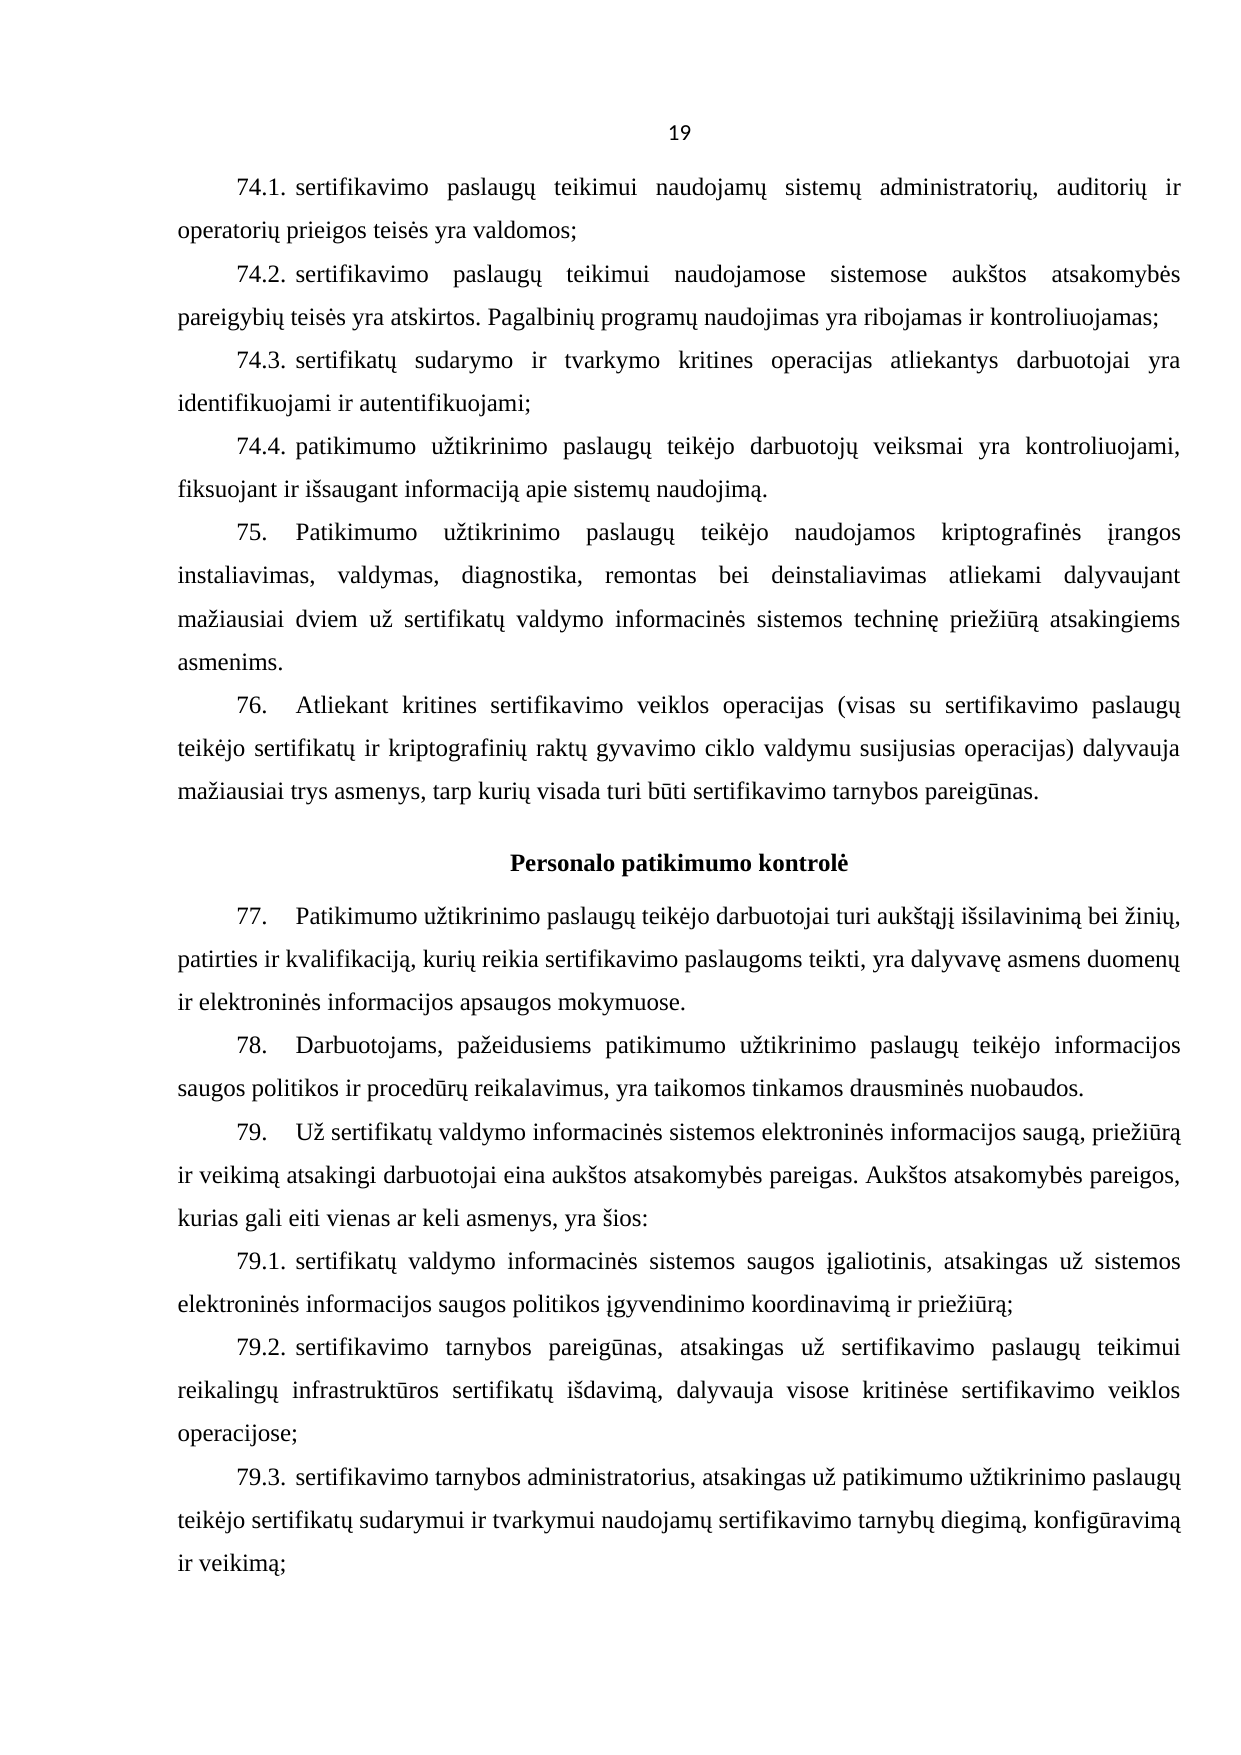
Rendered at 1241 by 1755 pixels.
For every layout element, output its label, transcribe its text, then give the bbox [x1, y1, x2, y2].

text 76. Atliekant kritines sertifikavimo veiklos operacijas (visas su sertifikavimo paslaugų teikėjo sertifikatų ir kriptografinių raktų gyvavimo ciklo valdymu susijusias operacijas) dalyvauja mažiausiai trys asmenys, tarp kurių visada turi būti sertifikavimo tarnybos pareigūnas. [177, 690, 1181, 805]
text 74.2. sertifikavimo paslaugų teikimui naudojamose sistemose aukštos atsakomybės pareigybių teisės yra atskirtos. Pagalbinių programų naudojimas yra ribojamas ir kontroliuojamas; [177, 259, 1181, 331]
text 79.1. sertifikatų valdymo informacinės sistemos saugos įgaliotinis, atsakingas už sistemos elektroninės informacijos saugos politikos įgyvendinimo koordinavimą ir priežiūrą; [177, 1246, 1181, 1318]
text 79.2. sertifikavimo tarnybos pareigūnas, atsakingas už sertifikavimo paslaugų teikimui reikalingų infrastruktūros sertifikatų išdavimą, dalyvauja visose kritinėse sertifikavimo veiklos operacijose; [177, 1332, 1181, 1447]
text 77. Patikimumo užtikrinimo paslaugų teikėjo darbuotojai turi aukštąjį išsilavinimą bei žinių, patirties ir kvalifikaciją, kurių reikia sertifikavimo paslaugoms teikti, yra dalyvavę asmens duomenų ir elektroninės informacijos apsaugos mokymuose. [177, 901, 1181, 1016]
subtitle Personalo patikimumo kontrolė [177, 848, 1181, 877]
text 78. Darbuotojams, pažeidusiems patikimumo užtikrinimo paslaugų teikėjo informacijos saugos politikos ir procedūrų reikalavimus, yra taikomos tinkamos drausminės nuobaudos. [177, 1030, 1181, 1102]
text 75. Patikimumo užtikrinimo paslaugų teikėjo naudojamos kriptografinės įrangos instaliavimas, valdymas, diagnostika, remontas bei deinstaliavimas atliekami dalyvaujant mažiausiai dviem už sertifikatų valdymo informacinės sistemos techninę priežiūrą atsakingiems asmenims. [177, 517, 1181, 676]
text 74.4. patikimumo užtikrinimo paslaugų teikėjo darbuotojų veiksmai yra kontroliuojami, fiksuojant ir išsaugant informaciją apie sistemų naudojimą. [177, 431, 1181, 503]
text 74.3. sertifikatų sudarymo ir tvarkymo kritines operacijas atliekantys darbuotojai yra identifikuojami ir autentifikuojami; [177, 345, 1181, 417]
text 74.1. sertifikavimo paslaugų teikimui naudojamų sistemų administratorių, auditorių ir operatorių prieigos teisės yra valdomos; [177, 172, 1181, 244]
text 79.3. sertifikavimo tarnybos administratorius, atsakingas už patikimumo užtikrinimo paslaugų teikėjo sertifikatų sudarymui ir tvarkymui naudojamų sertifikavimo tarnybų diegimą, konfigūravimą ir veikimą; [177, 1462, 1181, 1577]
text 79. Už sertifikatų valdymo informacinės sistemos elektroninės informacijos saugą, priežiūrą ir veikimą atsakingi darbuotojai eina aukštos atsakomybės pareigas. Aukštos atsakomybės pareigos, kurias gali eiti vienas ar keli asmenys, yra šios: [177, 1117, 1181, 1232]
